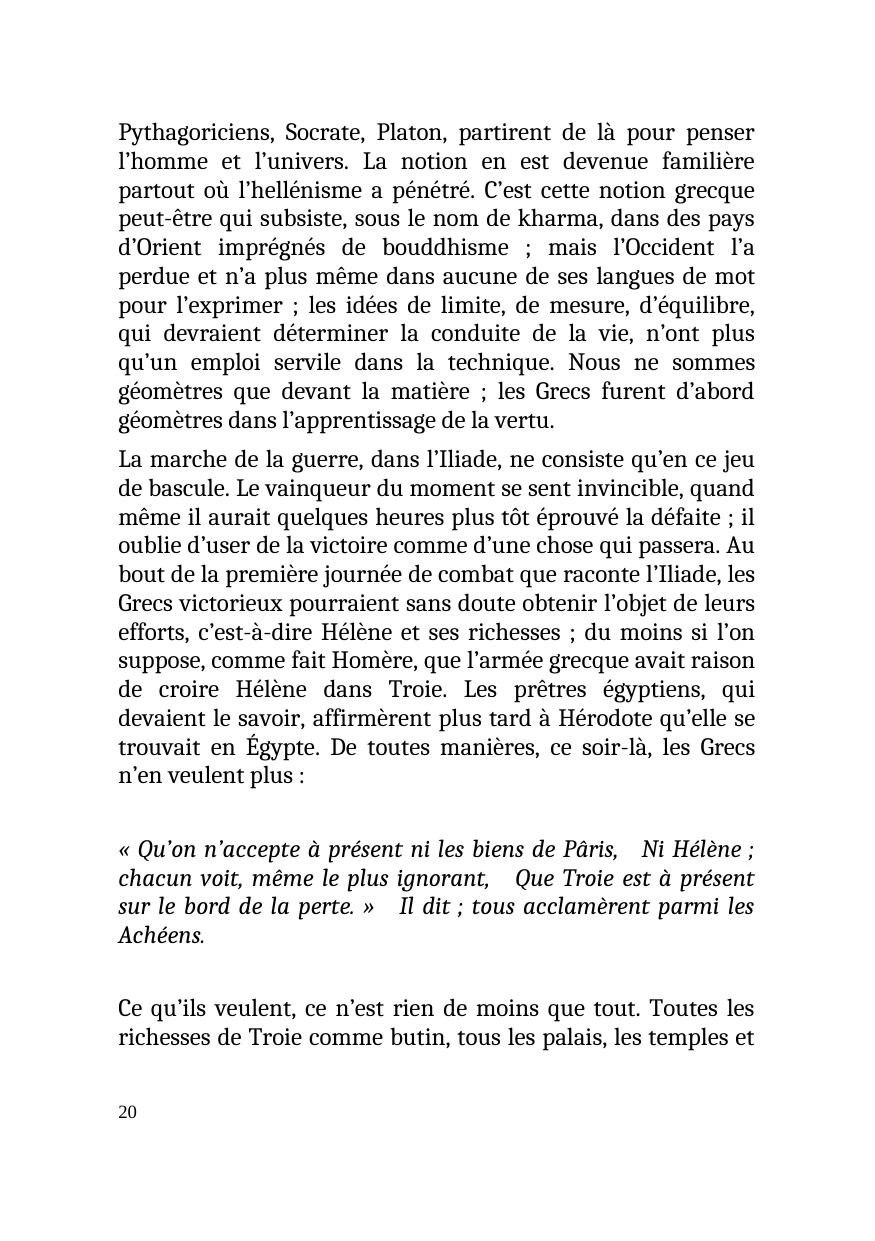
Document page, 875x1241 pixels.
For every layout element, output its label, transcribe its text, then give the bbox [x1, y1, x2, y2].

text Pythagoriciens, Socrate, Platon, partirent de là pour penser l’homme et l’univers. La notion en est devenue familière partout où l’hellénisme a pénétré. C’est cette notion grecque peut-être qui subsiste, sous le nom de kharma, dans des pays d’Orient imprégnés de bouddhisme ; mais l’Occident l’a perdue et n’a plus même dans aucune de ses langues de mot pour l’exprimer ; les idées de limite, de mesure, d’équilibre, qui devraient déterminer la conduite de la vie, n’ont plus qu’un emploi servile dans la technique. Nous ne sommes géomètres que devant la matière ; les Grecs furent d’abord géomètres dans l’apprentissage de la vertu. [118, 118, 756, 434]
text Ce qu’ils veulent, ce n’est rien de moins que tout. Toutes les richesses de Troie comme butin, tous les palais, les temples et [118, 994, 756, 1052]
text « Qu’on n’accepte à présent ni les biens de Pâris, Ni Hélène ; chacun voit, même le plus ignorant, Que Troie est à présent sur le bord de la perte. » Il dit ; tous acclamèrent parmi les Achéens. [118, 835, 756, 950]
text La marche de la guerre, dans l’Iliade, ne consiste qu’en ce jeu de bascule. Le vainqueur du moment se sent invincible, quand même il aurait quelques heures plus tôt éprouvé la défaite ; il oublie d’user de la victoire comme d’une chose qui passera. Au bout de la première journée de combat que raconte l’Iliade, les Grecs victorieux pourraient sans doute obtenir l’objet de leurs efforts, c’est-à-dire Hélène et ses richesses ; du moins si l’on suppose, comme fait Homère, que l’armée grecque avait raison de croire Hélène dans Troie. Les prêtres égyptiens, qui devaient le savoir, affirmèrent plus tard à Hérodote qu’elle se trouvait en Égypte. De toutes manières, ce soir-là, les Grecs n’en veulent plus : [118, 445, 756, 790]
